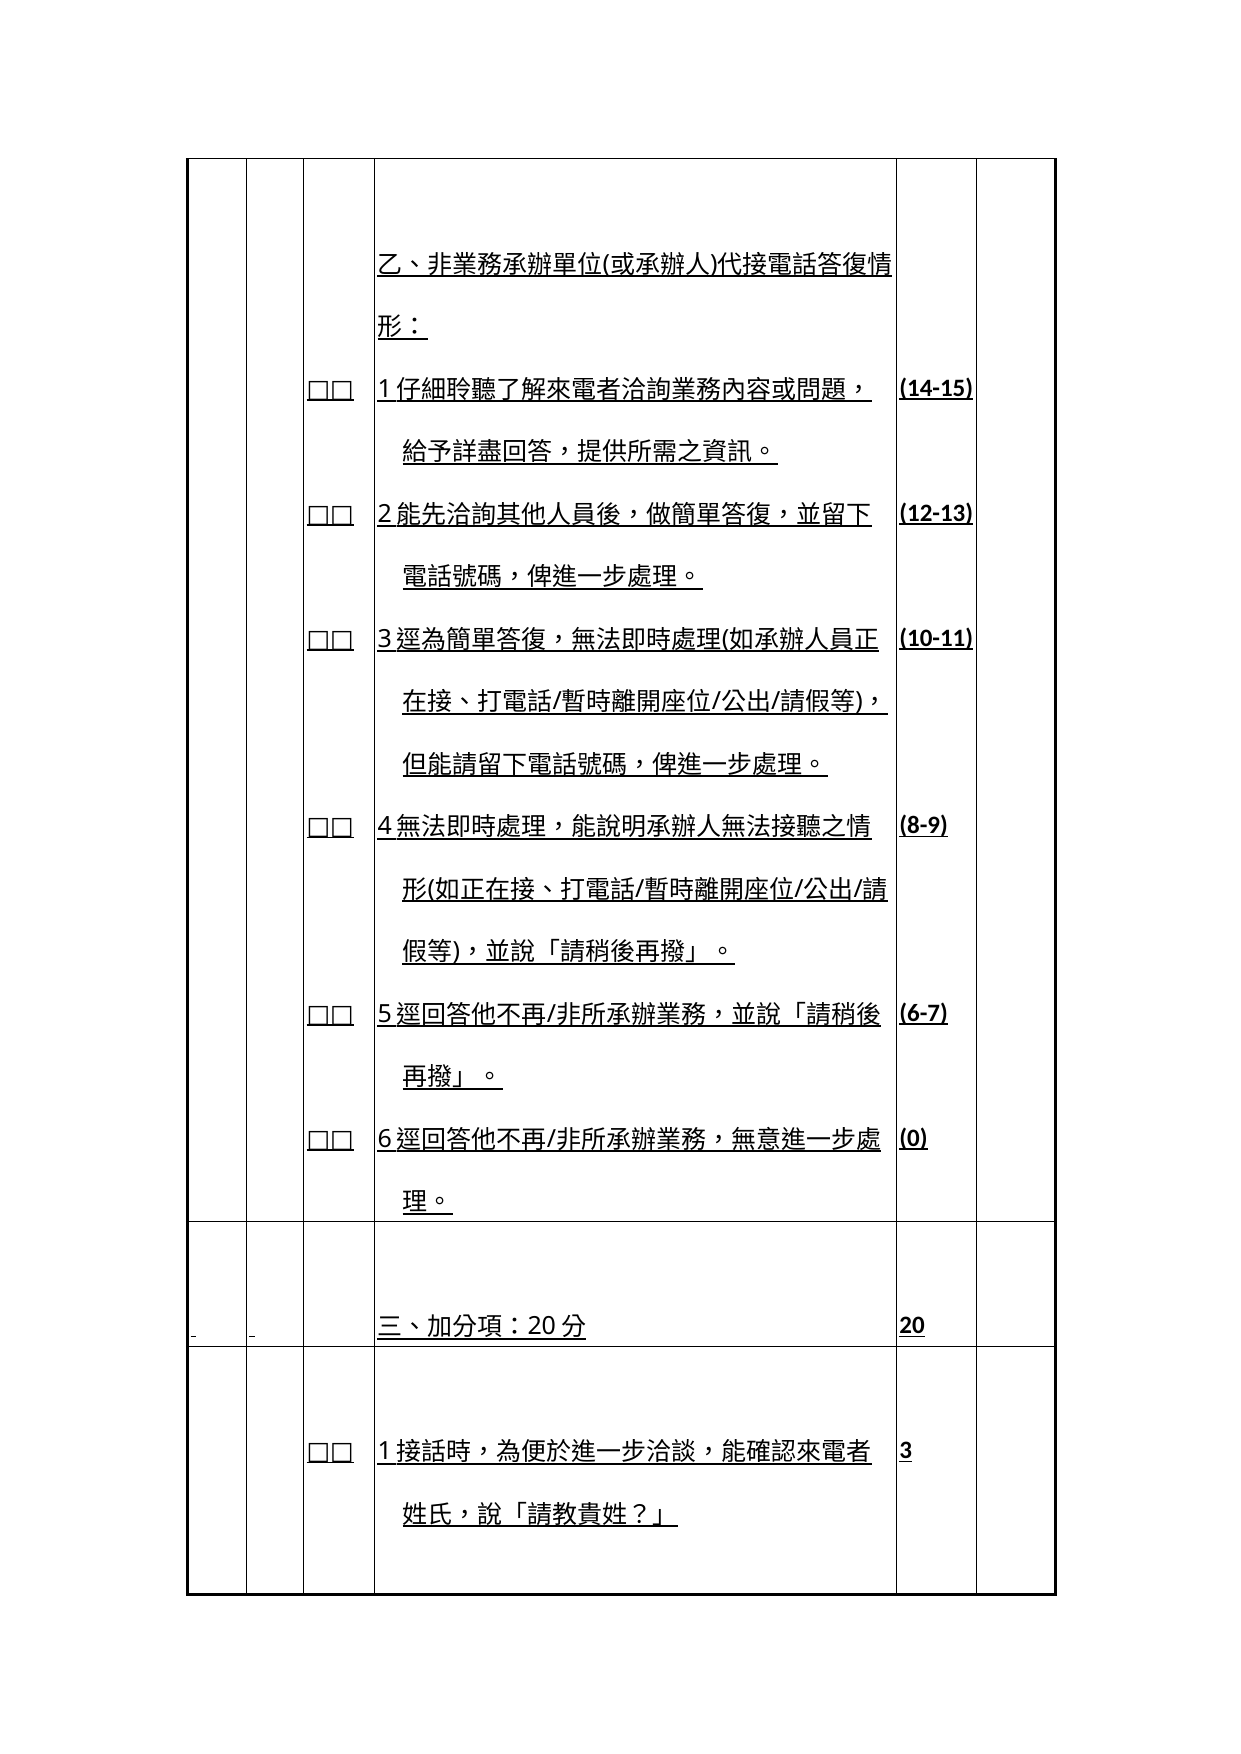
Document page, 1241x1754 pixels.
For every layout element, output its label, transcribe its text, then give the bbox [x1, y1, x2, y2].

table_cell 3 [897, 1347, 976, 1593]
table_cell [977, 159, 1054, 1221]
table_cell [247, 1222, 303, 1346]
table_cell [247, 1347, 303, 1593]
table_cell (14-15) (12-13) (10-11) (8-9) (6-7) (0) [897, 159, 976, 1221]
table_cell [304, 1222, 374, 1346]
table_cell 乙、非業務承辦單位(或承辦人)代接電話答復情形： 1仔細聆聽了解來電者洽詢業務內容或問題，給予詳盡回答，提供所需之資訊。 2能先洽詢其他人員後，做簡單答復，並留下電話號碼，俾進一步處理。 3逕為簡單答復，無法即時處理(如承辦人員正在接、打電話/暫時離開座位/公出/請假等)，但能請留下電話號碼，俾進一步處理。 4無法即時處理，能說明承辦人無法接聽之情形(如正在接、打電話/暫時離開座位/公出/請假等)，並說「請稍後再撥」。 5逕回答他不再/非所承辦業務，並說「請稍後再撥」。 6逕回答他不再/非所承辦業務，無意進一步處理。 [375, 159, 896, 1221]
table_cell 1接話時，為便於進一步洽談，能確認來電者姓氏，說「請教貴姓？」 [375, 1347, 896, 1593]
table_cell [247, 159, 303, 1221]
table_cell □□ [304, 1347, 374, 1593]
table_cell 三、加分項：20分 [375, 1222, 896, 1346]
table_cell [189, 1347, 246, 1593]
table_cell 20 [897, 1222, 976, 1346]
table_cell [189, 1222, 246, 1346]
table_cell [977, 1347, 1054, 1593]
table_cell [977, 1222, 1054, 1346]
table_cell [189, 159, 246, 1221]
table_cell □□ □□ □□ □□ □□ □□ [304, 159, 374, 1221]
